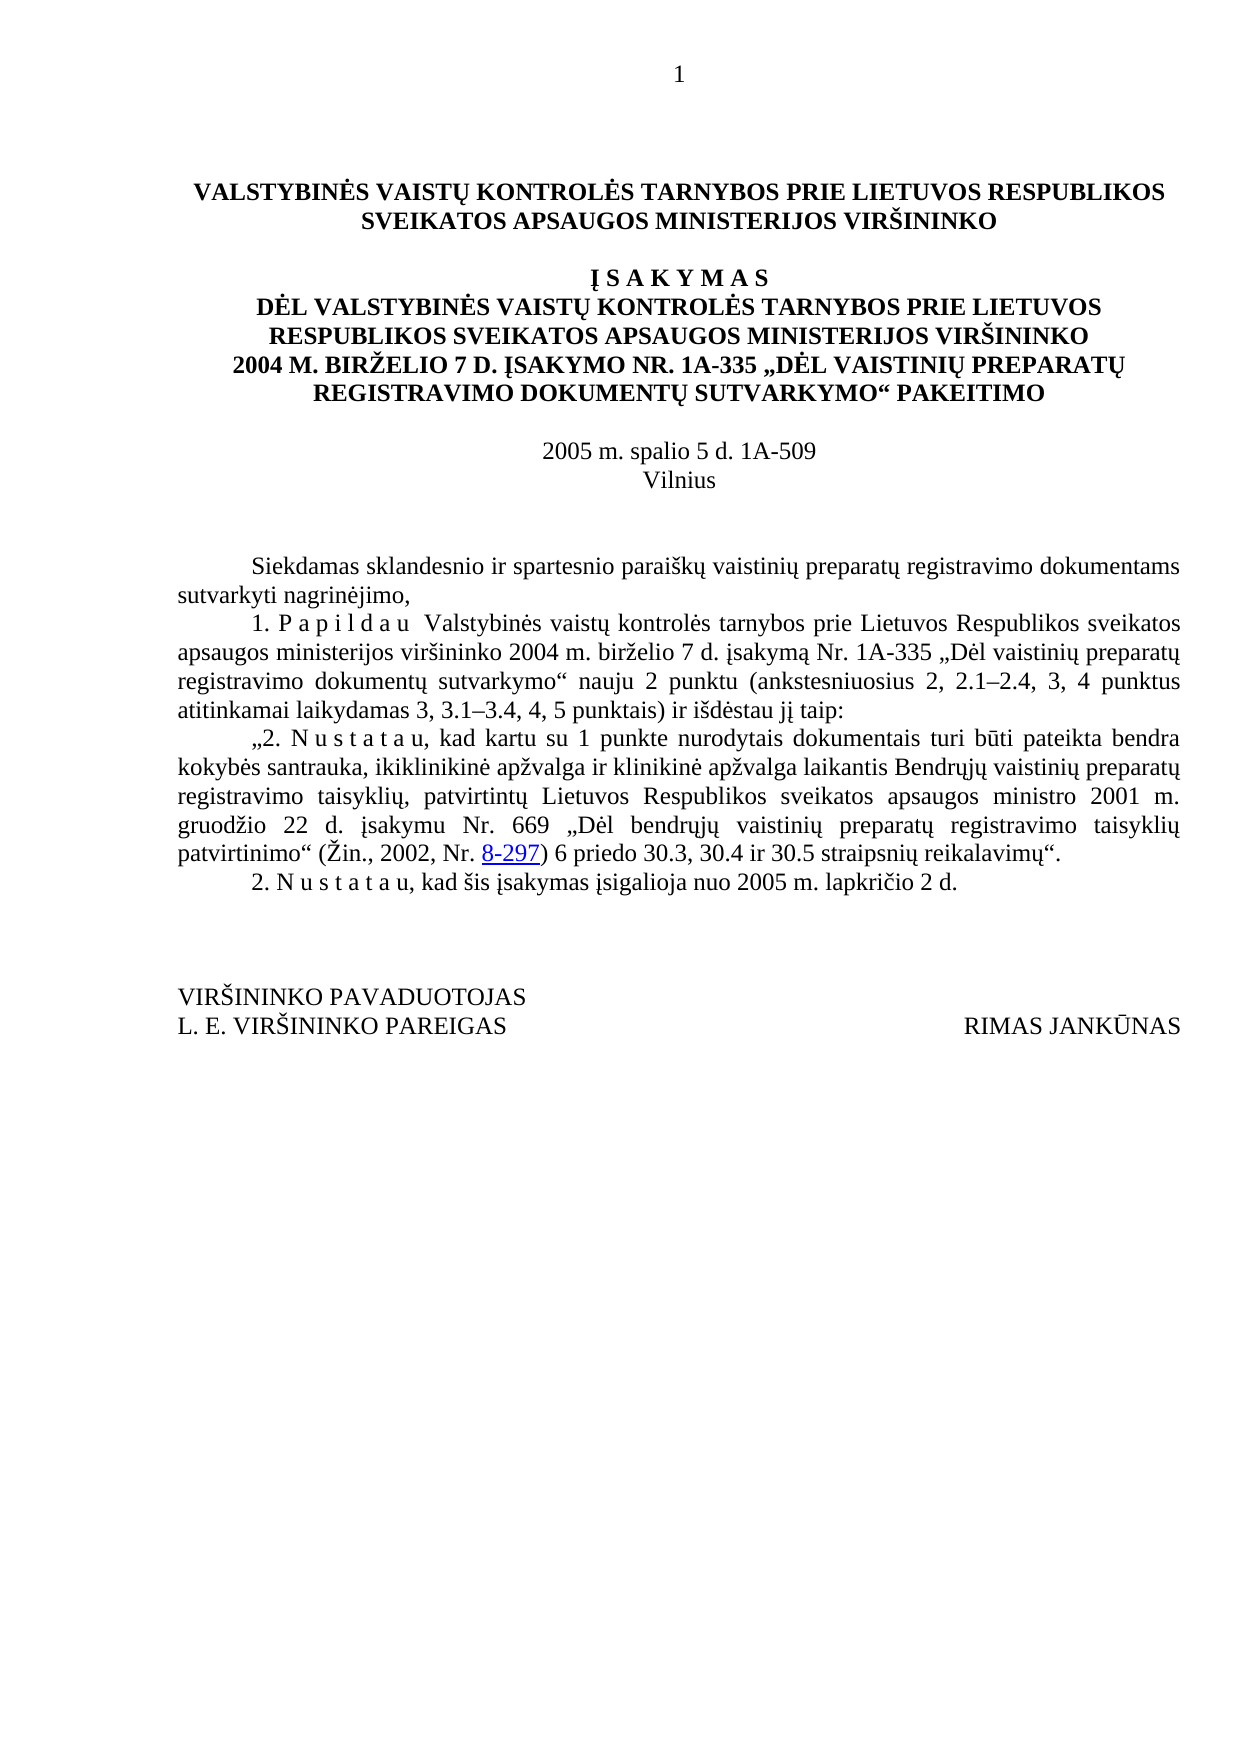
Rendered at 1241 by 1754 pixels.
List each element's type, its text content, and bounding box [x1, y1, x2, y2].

text VIRŠININKO PAVADUOTOJAS [177, 982, 1181, 1011]
text 2. Nustatau, kad šis įsakymas įsigalioja nuo 2005 m. lapkričio 2 d. [177, 867, 1181, 896]
text Siekdamas sklandesnio ir spartesnio paraiškų vaistinių preparatų registravimo dokumentams sutvarkyti nagrinėjimo, [177, 551, 1181, 608]
text Į S A K Y M A S [177, 263, 1181, 292]
text L. E. VIRŠININKO PAREIGAS RIMAS JANKŪNAS [177, 1011, 1181, 1040]
text DĖL Valstybinės vaistų kontrolės tarnybos prie lietuvos respublikos sveikatos apsaugos ministerijos viršininko 2004 m. birželio 7 d. įsakymo Nr. 1A-335 „dėl vaistinių preparatų registravimo dokumentų sutvarkymo“ pakeitimo [177, 292, 1181, 407]
text „2. Nustatau, kad kartu su 1 punkte nurodytais dokumentais turi būti pateikta bendra kokybės santrauka, ikiklinikinė apžvalga ir klinikinė apžvalga laikantis Bendrųjų vaistinių preparatų registravimo taisyklių, patvirtintų Lietuvos Respublikos sveikatos apsaugos ministro 2001 m. gruodžio 22 d. įsakymu Nr. 669 „Dėl bendrųjų vaistinių preparatų registravimo taisyklių patvirtinimo“ (Žin., 2002, Nr. 8-297) 6 priedo 30.3, 30.4 ir 30.5 straipsnių reikalavimų“. [177, 723, 1181, 867]
text 2005 m. spalio 5 d. 1A-509 [177, 436, 1181, 465]
text Vilnius [177, 465, 1181, 493]
text ValstybinĖs vaistŲ kontrolĖs tarnybos Prie LIETUVOS RESPUBLIKOS sveikatos apsaugos ministerijos virŠininko [177, 177, 1181, 235]
text 1. Papildau Valstybinės vaistų kontrolės tarnybos prie Lietuvos Respublikos sveikatos apsaugos ministerijos viršininko 2004 m. birželio 7 d. įsakymą Nr. 1A-335 „Dėl vaistinių preparatų registravimo dokumentų sutvarkymo“ nauju 2 punktu (ankstesniuosius 2, 2.1–2.4, 3, 4 punktus atitinkamai laikydamas 3, 3.1–3.4, 4, 5 punktais) ir išdėstau jį taip: [177, 608, 1181, 723]
